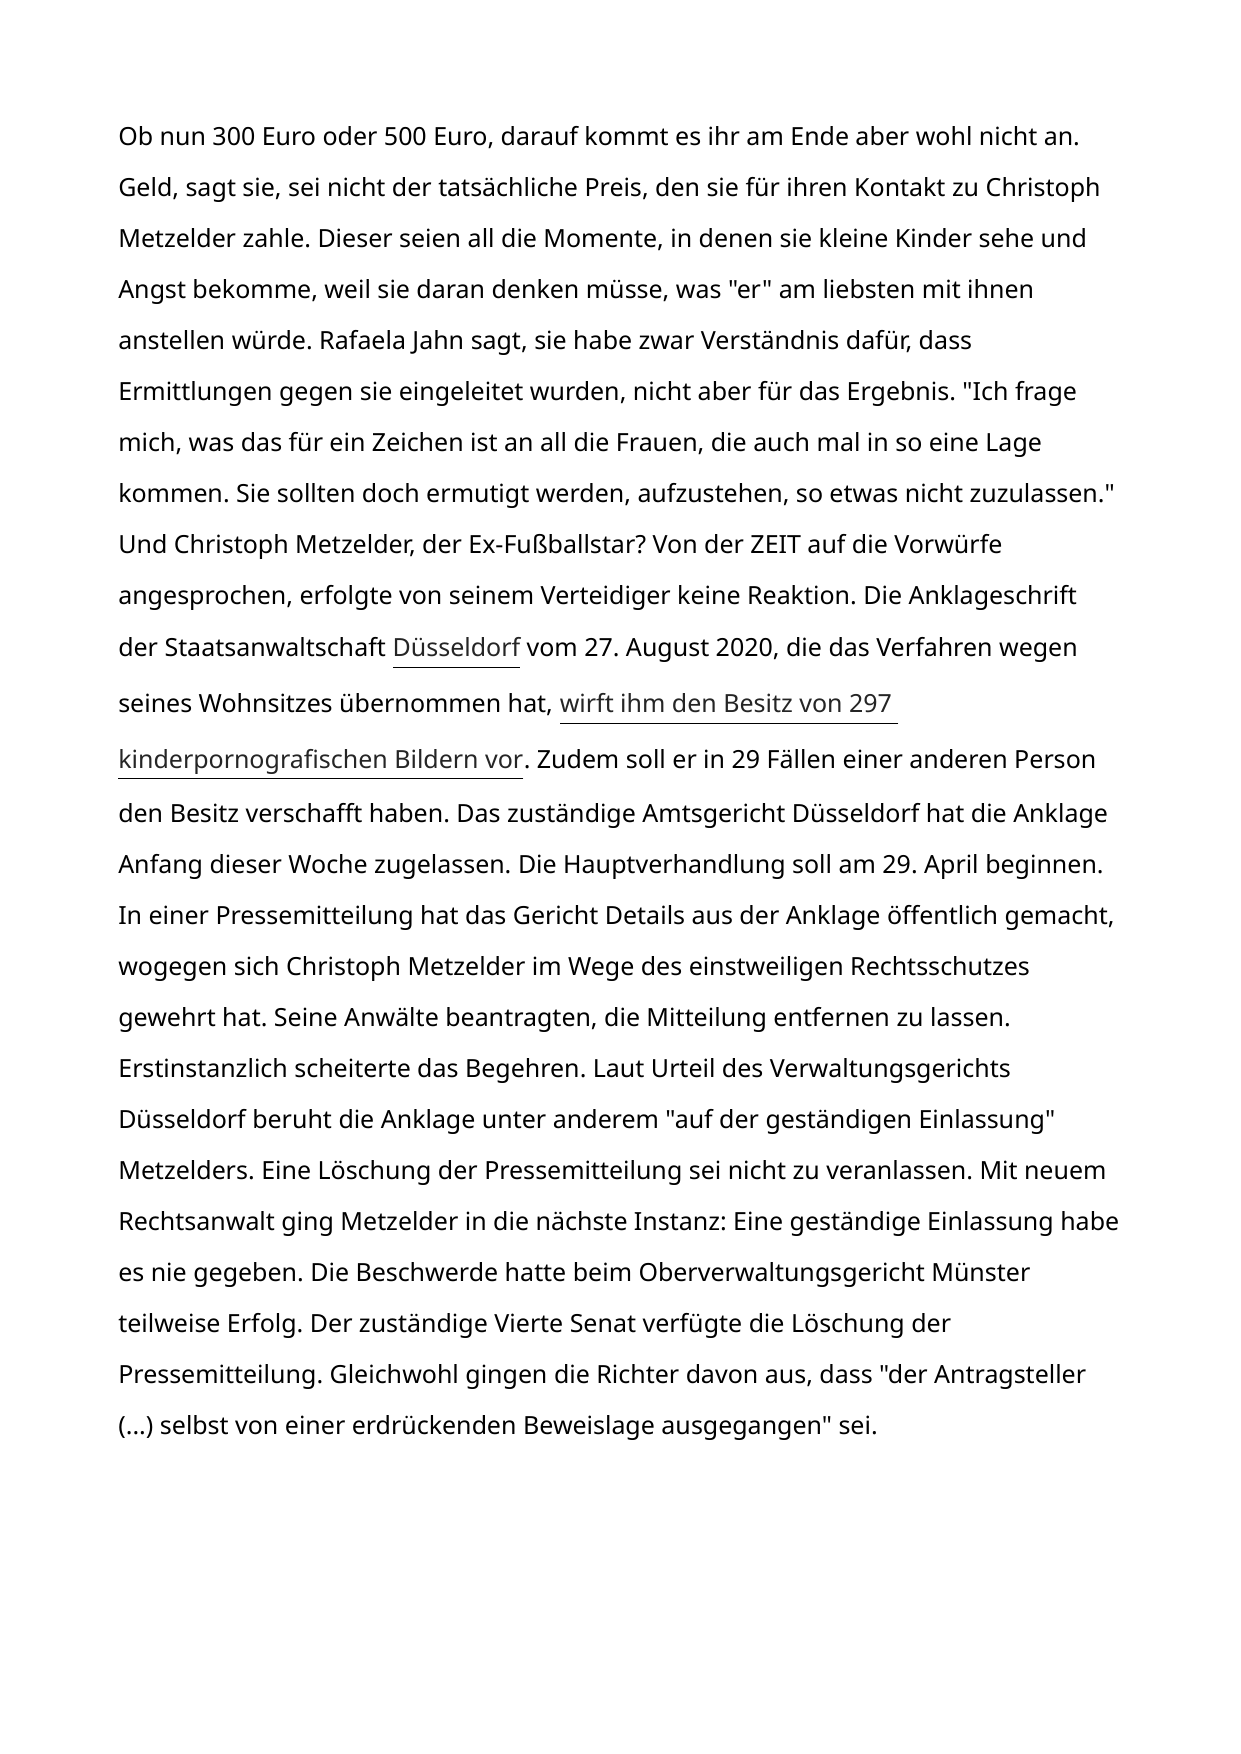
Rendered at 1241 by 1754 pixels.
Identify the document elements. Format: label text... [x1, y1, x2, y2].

text In einer Pressemitteilung hat das Gericht Details aus der Anklage öffentlich gemacht, wogegen sich Christoph Metzelder im Wege des einstweiligen Rechtsschutzes gewehrt hat. Seine Anwälte beantragten, die Mitteilung entfernen zu lassen. Erstinstanzlich scheiterte das Begehren. Laut Urteil des Verwaltungsgerichts Düsseldorf beruht die Anklage unter anderem "auf der geständigen Einlassung" Metzelders. Eine Löschung der Pressemitteilung sei nicht zu veranlassen. Mit neuem Rechtsanwalt ging Metzelder in die nächste Instanz: Eine geständige Einlassung habe es nie gegeben. Die Beschwerde hatte beim Oberverwaltungsgericht Münster teilweise Erfolg. Der zuständige Vierte Senat verfügte die Löschung der Pressemitteilung. Gleichwohl gingen die Richter davon aus, dass "der Antragsteller (...) selbst von einer erdrückenden Beweislage ausgegangen" sei. [118, 897, 1122, 1442]
text Und Christoph Metzelder, der Ex-Fußballstar? Von der ZEIT auf die Vorwürfe angesprochen, erfolgte von seinem Verteidiger keine Reaktion. Die Anklageschrift der Staatsanwaltschaft Düsseldorf vom 27. August 2020, die das Verfahren wegen seines Wohnsitzes übernommen hat, wirft ihm den Besitz von 297 kinderpornografischen Bildern vor. Zudem soll er in 29 Fällen einer anderen Person den Besitz verschafft haben. Das zuständige Amtsgericht Düsseldorf hat die Anklage Anfang dieser Woche zugelassen. Die Hauptverhandlung soll am 29. April beginnen. [118, 526, 1122, 881]
text Ob nun 300 Euro oder 500 Euro, darauf kommt es ihr am Ende aber wohl nicht an. Geld, sagt sie, sei nicht der tatsächliche Preis, den sie für ihren Kontakt zu Christoph Metzelder zahle. Dieser seien all die Momente, in denen sie kleine Kinder sehe und Angst bekomme, weil sie daran denken müsse, was "er" am liebsten mit ihnen anstellen würde. Rafaela Jahn sagt, sie habe zwar Verständnis dafür, dass Ermittlungen gegen sie eingeleitet wurden, nicht aber für das Ergebnis. "Ich frage mich, was das für ein Zeichen ist an all die Frauen, die auch mal in so eine Lage kommen. Sie sollten doch ermutigt werden, aufzustehen, so etwas nicht zuzulassen." [118, 118, 1122, 509]
